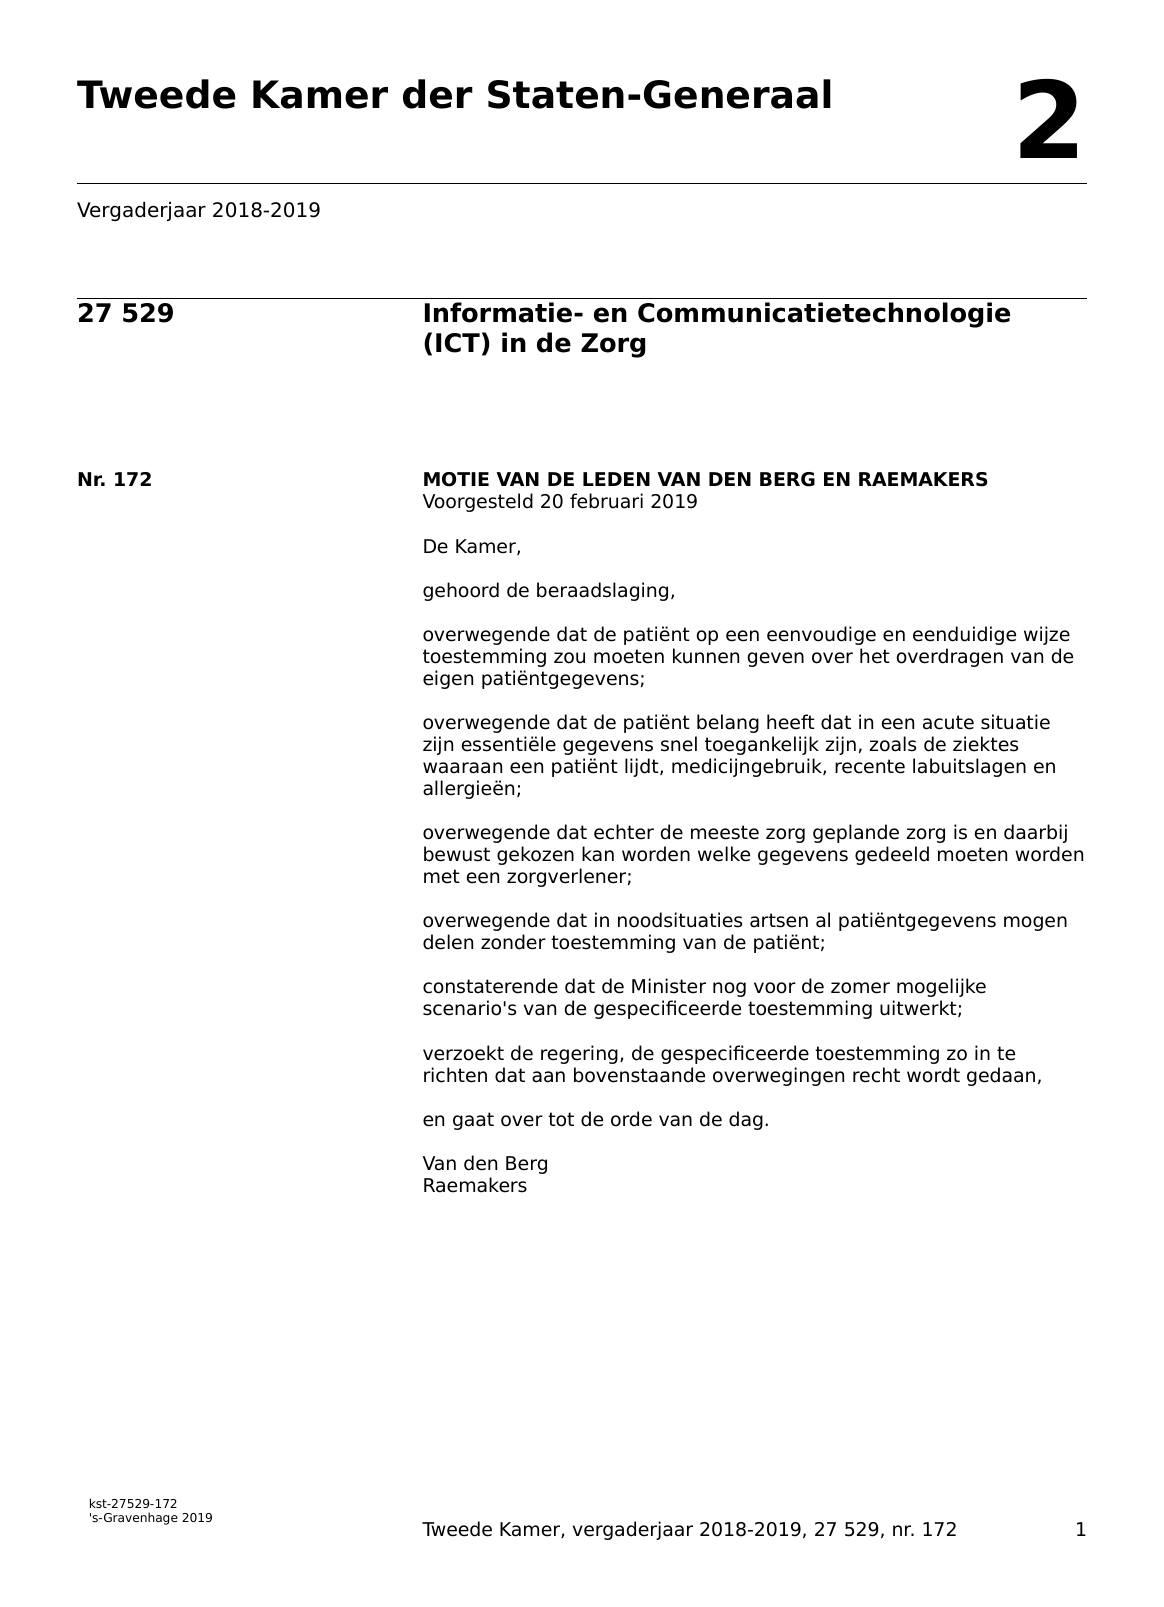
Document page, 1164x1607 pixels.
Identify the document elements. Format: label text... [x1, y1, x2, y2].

text overwegende dat de patiënt belang heeft dat in een acute situatie zijn essentiële gegevens snel toegankelijk zijn, zoals de ziektes waaraan een patiënt lijdt, medicijngebruik, recente labuitslagen en allergieën; [422, 712, 1087, 800]
text verzoekt de regering, de gespecificeerde toestemming zo in te richten dat aan bovenstaande overwegingen recht wordt gedaan, [422, 1042, 1087, 1086]
text en gaat over tot de orde van de dag. [422, 1109, 1087, 1131]
text constaterende dat de Minister nog voor de zomer mogelijke scenario's van de gespecificeerde toestemming uitwerkt; [422, 976, 1087, 1020]
text De Kamer, [422, 536, 1087, 557]
text kst-27529-172 [88, 1497, 323, 1511]
table_cell Vergaderjaar 2018-2019 [77, 184, 1087, 298]
text overwegende dat de patiënt op een eenvoudige en eenduidige wijze toestemming zou moeten kunnen geven over het overdragen van de eigen patiëntgegevens; [422, 624, 1087, 690]
text overwegende dat in noodsituaties artsen al patiëntgegevens mogen delen zonder toestemming van de patiënt; [422, 910, 1087, 954]
text Raemakers [422, 1175, 1087, 1197]
text gehoord de beraadslaging, [422, 580, 1087, 602]
table_header Tweede Kamer der Staten-Generaal [77, 59, 886, 183]
text 's-Gravenhage 2019 [88, 1511, 323, 1525]
text Voorgesteld 20 februari 2019 [422, 491, 1087, 513]
text Van den Berg [422, 1153, 1087, 1175]
subtitle 27 529 Informatie- en Communicatietechnologie (ICT) in de Zorg [77, 299, 1087, 358]
table_header 2 [886, 59, 1087, 183]
text overwegende dat echter de meeste zorg geplande zorg is en daarbij bewust gekozen kan worden welke gegevens gedeeld moeten worden met een zorgverlener; [422, 822, 1087, 888]
subtitle Nr. 172 MOTIE VAN DE LEDEN VAN DEN BERG EN RAEMAKERS [77, 469, 1087, 491]
